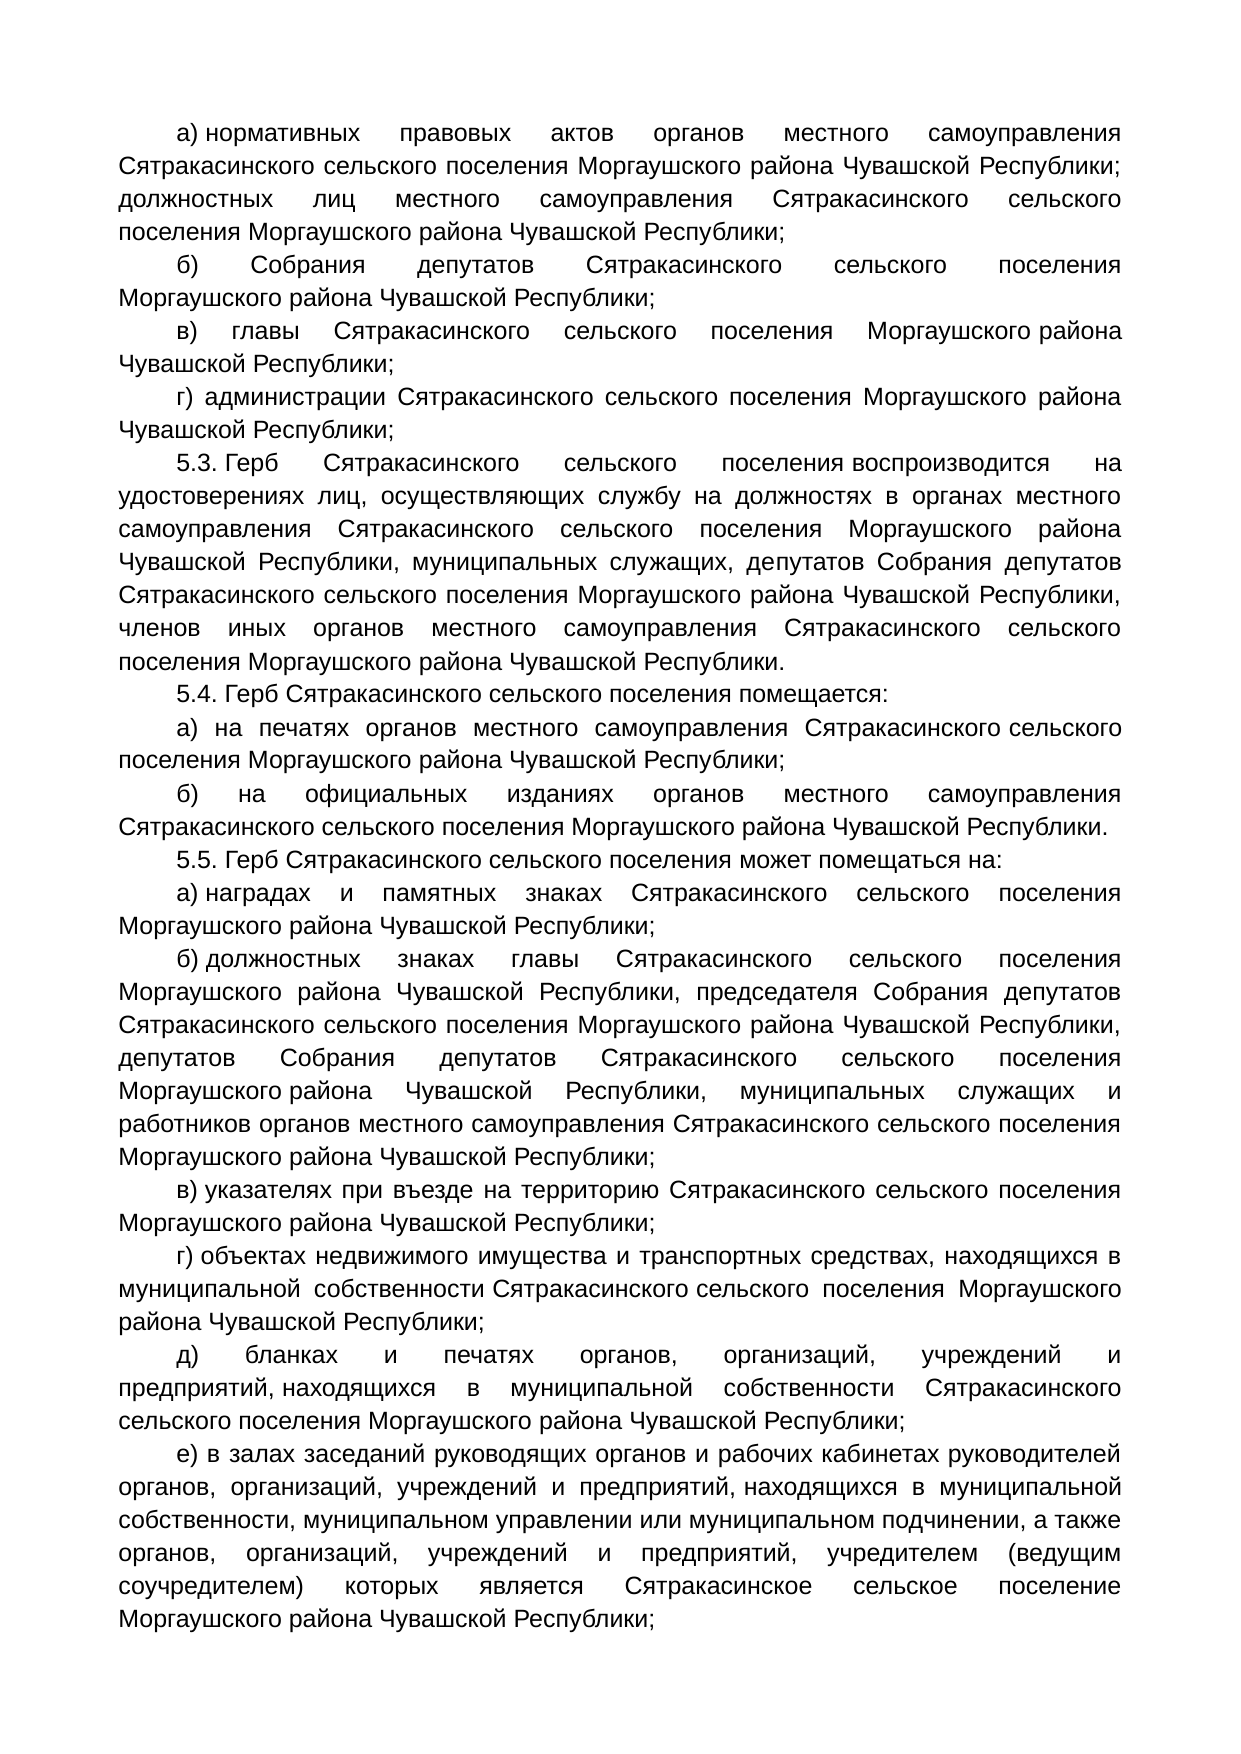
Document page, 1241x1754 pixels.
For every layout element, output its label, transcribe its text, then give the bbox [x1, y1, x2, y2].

text а) нормативных правовых актов органов местного самоуправления Сятракасинского сельского поселения Моргаушского района Чувашской Республики; должностных лиц местного самоуправления Сятракасинского сельского поселения Моргаушского района Чувашской Республики; [118, 118, 1122, 246]
text е) в залах заседаний руководящих органов и рабочих кабинетах руководителей органов, организаций, учреждений и предприятий, находящихся в муниципальной собственности, муниципальном управлении или муниципальном подчинении, а также органов, организаций, учреждений и предприятий, учредителем (ведущим соучредителем) которых является Сятракасинское сельское поселение Моргаушского района Чувашской Республики; [118, 1439, 1122, 1633]
text в) главы Сятракасинского сельского поселения Моргаушского района Чувашской Республики; [118, 316, 1122, 378]
text а) на печатях органов местного самоуправления Сятракасинского сельского поселения Моргаушского района Чувашской Республики; [118, 712, 1122, 774]
text а) наградах и памятных знаках Сятракасинского сельского поселения Моргаушского района Чувашской Республики; [118, 878, 1122, 939]
text в) указателях при въезде на территорию Сятракасинского сельского поселения Моргаушского района Чувашской Республики; [118, 1175, 1122, 1237]
text б) должностных знаках главы Сятракасинского сельского поселения Моргаушского района Чувашской Республики, председателя Собрания депутатов Сятракасинского сельского поселения Моргаушского района Чувашской Республики, депутатов Собрания депутатов Сятракасинского сельского поселения Моргаушского района Чувашской Республики, муниципальных служащих и работников органов местного самоуправления Сятракасинского сельского поселения Моргаушского района Чувашской Республики; [118, 944, 1122, 1171]
text 5.5. Герб Сятракасинского сельского поселения может помещаться на: [118, 844, 1122, 873]
text 5.4. Герб Сятракасинского сельского поселения помещается: [118, 679, 1122, 708]
text г) администрации Сятракасинского сельского поселения Моргаушского района Чувашской Республики; [118, 382, 1122, 444]
text г) объектах недвижимого имущества и транспортных средствах, находящихся в муниципальной собственности Сятракасинского сельского поселения Моргаушского района Чувашской Республики; [118, 1241, 1122, 1336]
text 5.3. Герб Сятракасинского сельского поселения воспроизводится на удостоверениях лиц, осуществляющих службу на должностях в органах местного самоуправления Сятракасинского сельского поселения Моргаушского района Чувашской Республики, муниципальных служащих, де­путатов Собрания депутатов Сятракасинского сельского поселения Моргаушского района Чувашской Республики, членов иных органов местного самоуправления Сятракасинского сельского поселения Моргаушского района Чувашской Республики. [118, 448, 1122, 675]
text д) бланках и печатях органов, организаций, учреждений и предприятий, находящихся в муниципальной собственности Сятракасинского сельского поселения Моргаушского района Чувашской Республики; [118, 1340, 1122, 1435]
text б) Собрания депутатов Сятракасинского сельского поселения Моргаушского района Чувашской Республики; [118, 250, 1122, 312]
text б) на официальных изданиях органов местного самоуправления Сятракасинского сельского поселения Моргаушского района Чувашской Республики. [118, 778, 1122, 840]
